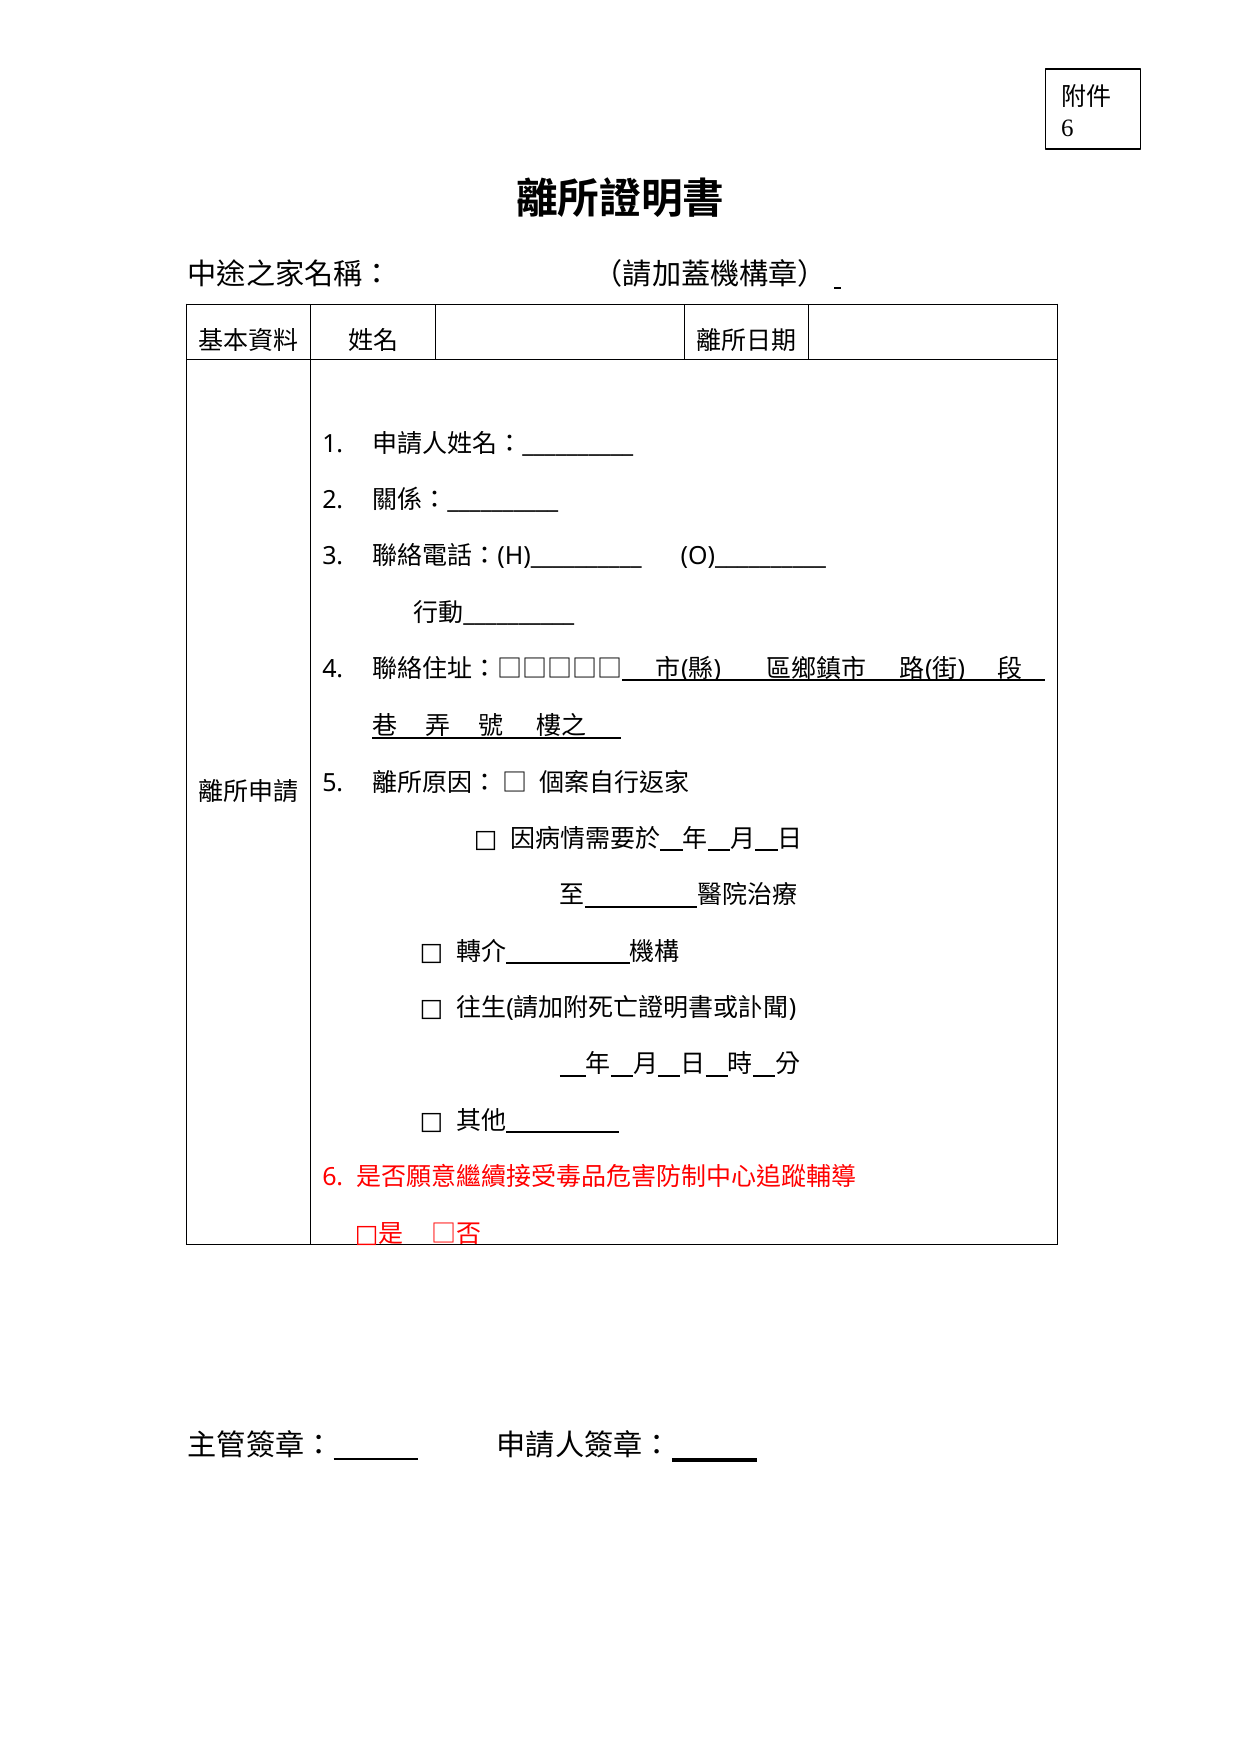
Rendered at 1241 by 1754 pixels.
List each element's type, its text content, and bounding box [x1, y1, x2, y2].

table_header [436, 305, 684, 359]
text 附件6 [1061, 77, 1126, 142]
table_cell 申請人姓名：__________ 關係：__________ 聯絡電話：(H)__________ (O)__________ 行動__________ 聯絡住址：□□□□□ 市(縣) 區鄉鎮市 路(街) 段 巷 弄 號 樓之 離所原因： □ 個案自行返家 □ 因病情需要於 年 月 日 至 醫院治療 □ 轉介 機構 □ 往生(請加附死亡證明書或訃聞) 年 月 日 時 分 □ 其他 6. 是否願意繼續接受毒品危害防制中心追蹤輔導 □是 □否 [311, 360, 1057, 1244]
table_cell 離所申請 [187, 360, 310, 1244]
table_header 離所日期 [685, 305, 808, 359]
table_header [809, 305, 1057, 359]
text 中途之家名稱： （請加蓋機構章） [187, 227, 1053, 303]
text 主管簽章： 申請人簽章： [187, 1398, 1053, 1474]
table_header 姓名 [311, 305, 435, 359]
text 離所證明書 [187, 151, 1053, 227]
table_header 基本資料 [187, 305, 310, 359]
